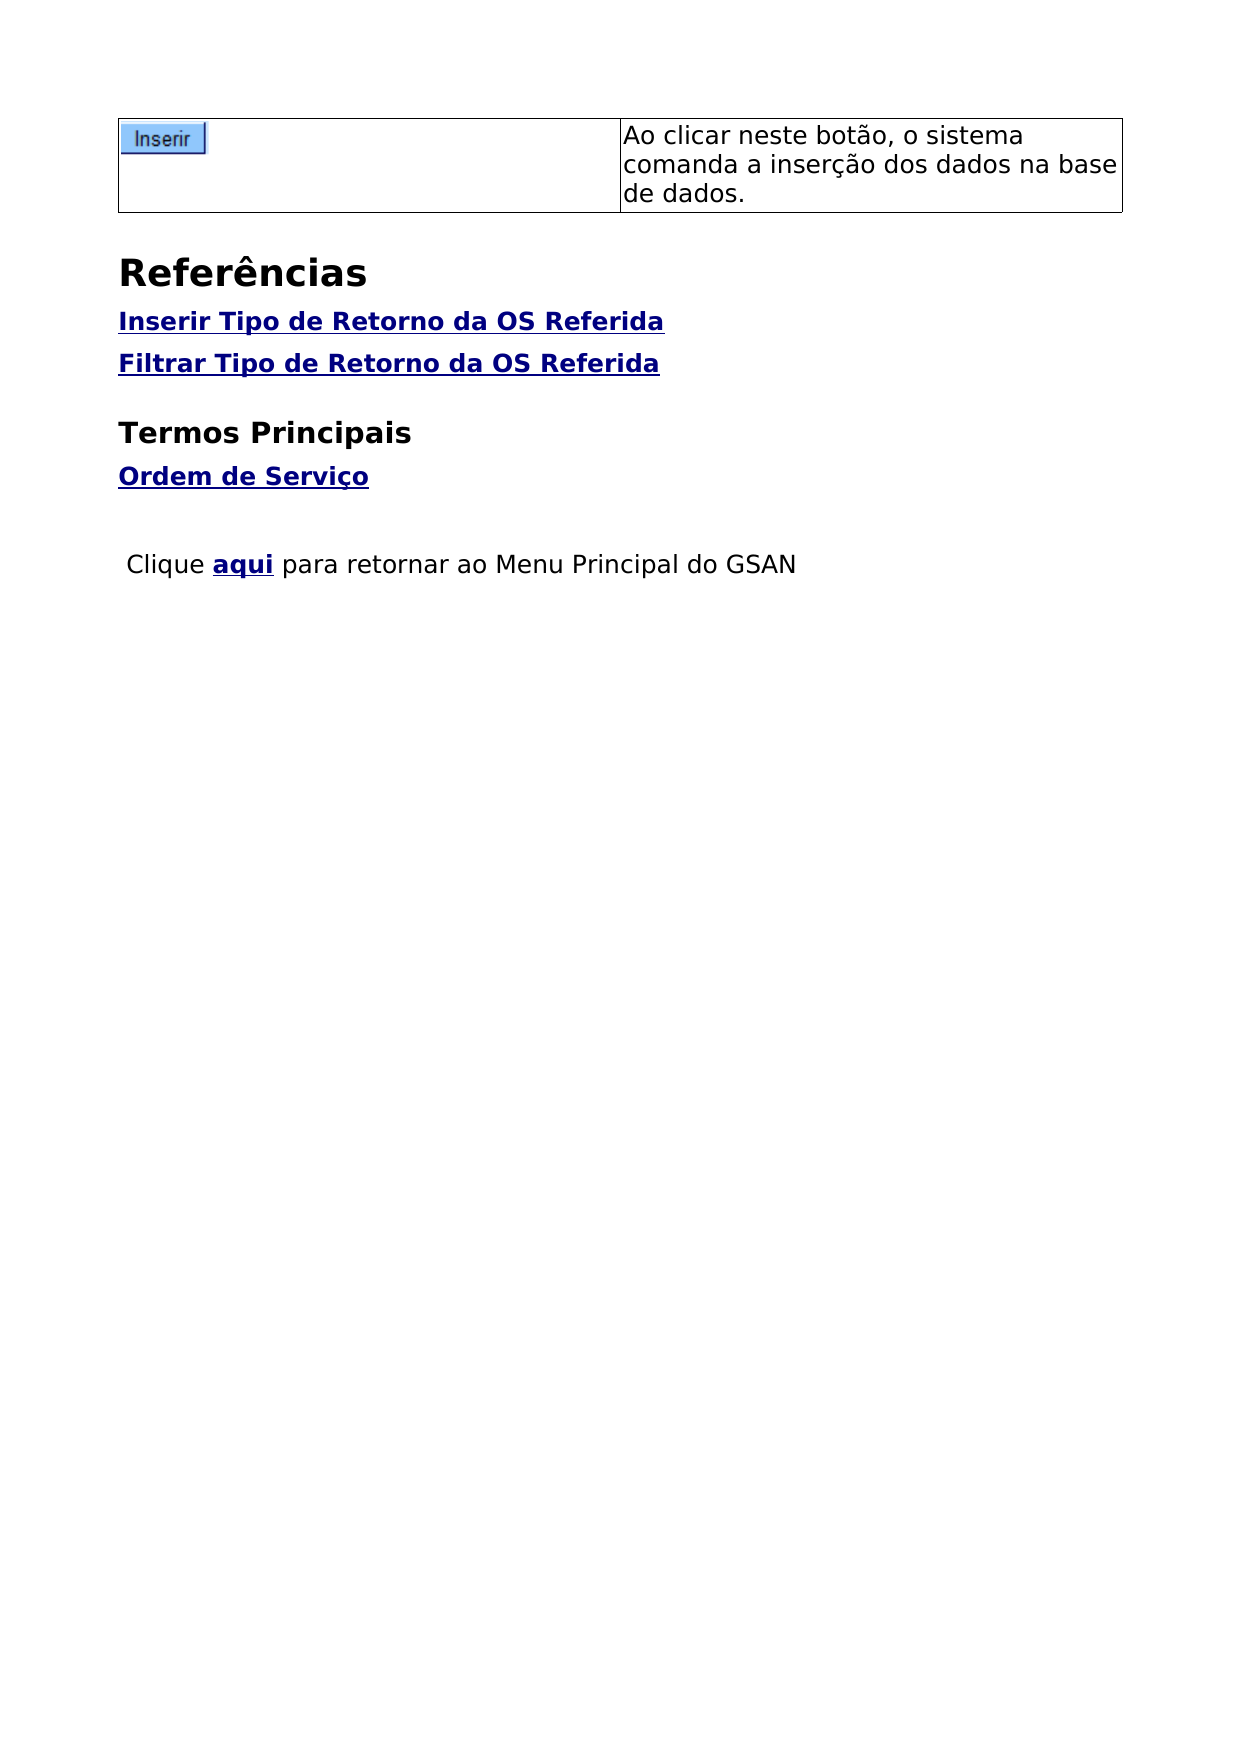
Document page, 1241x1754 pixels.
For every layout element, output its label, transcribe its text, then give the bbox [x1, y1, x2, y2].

text Ordem de Serviço Clique aqui para retornar ao Menu Principal do GSAN [118, 462, 1122, 579]
text Inserir Tipo de Retorno da OS Referida [118, 308, 1122, 337]
text Filtrar Tipo de Retorno da OS Referida [118, 349, 1122, 378]
subtitle Referências [118, 251, 1122, 295]
picture [121, 121, 209, 156]
subtitle Termos Principais [118, 416, 1122, 450]
table_cell Ao clicar neste botão, o sistema comanda a inserção dos dados na base de dados. [621, 119, 1122, 212]
table_cell [119, 119, 620, 212]
